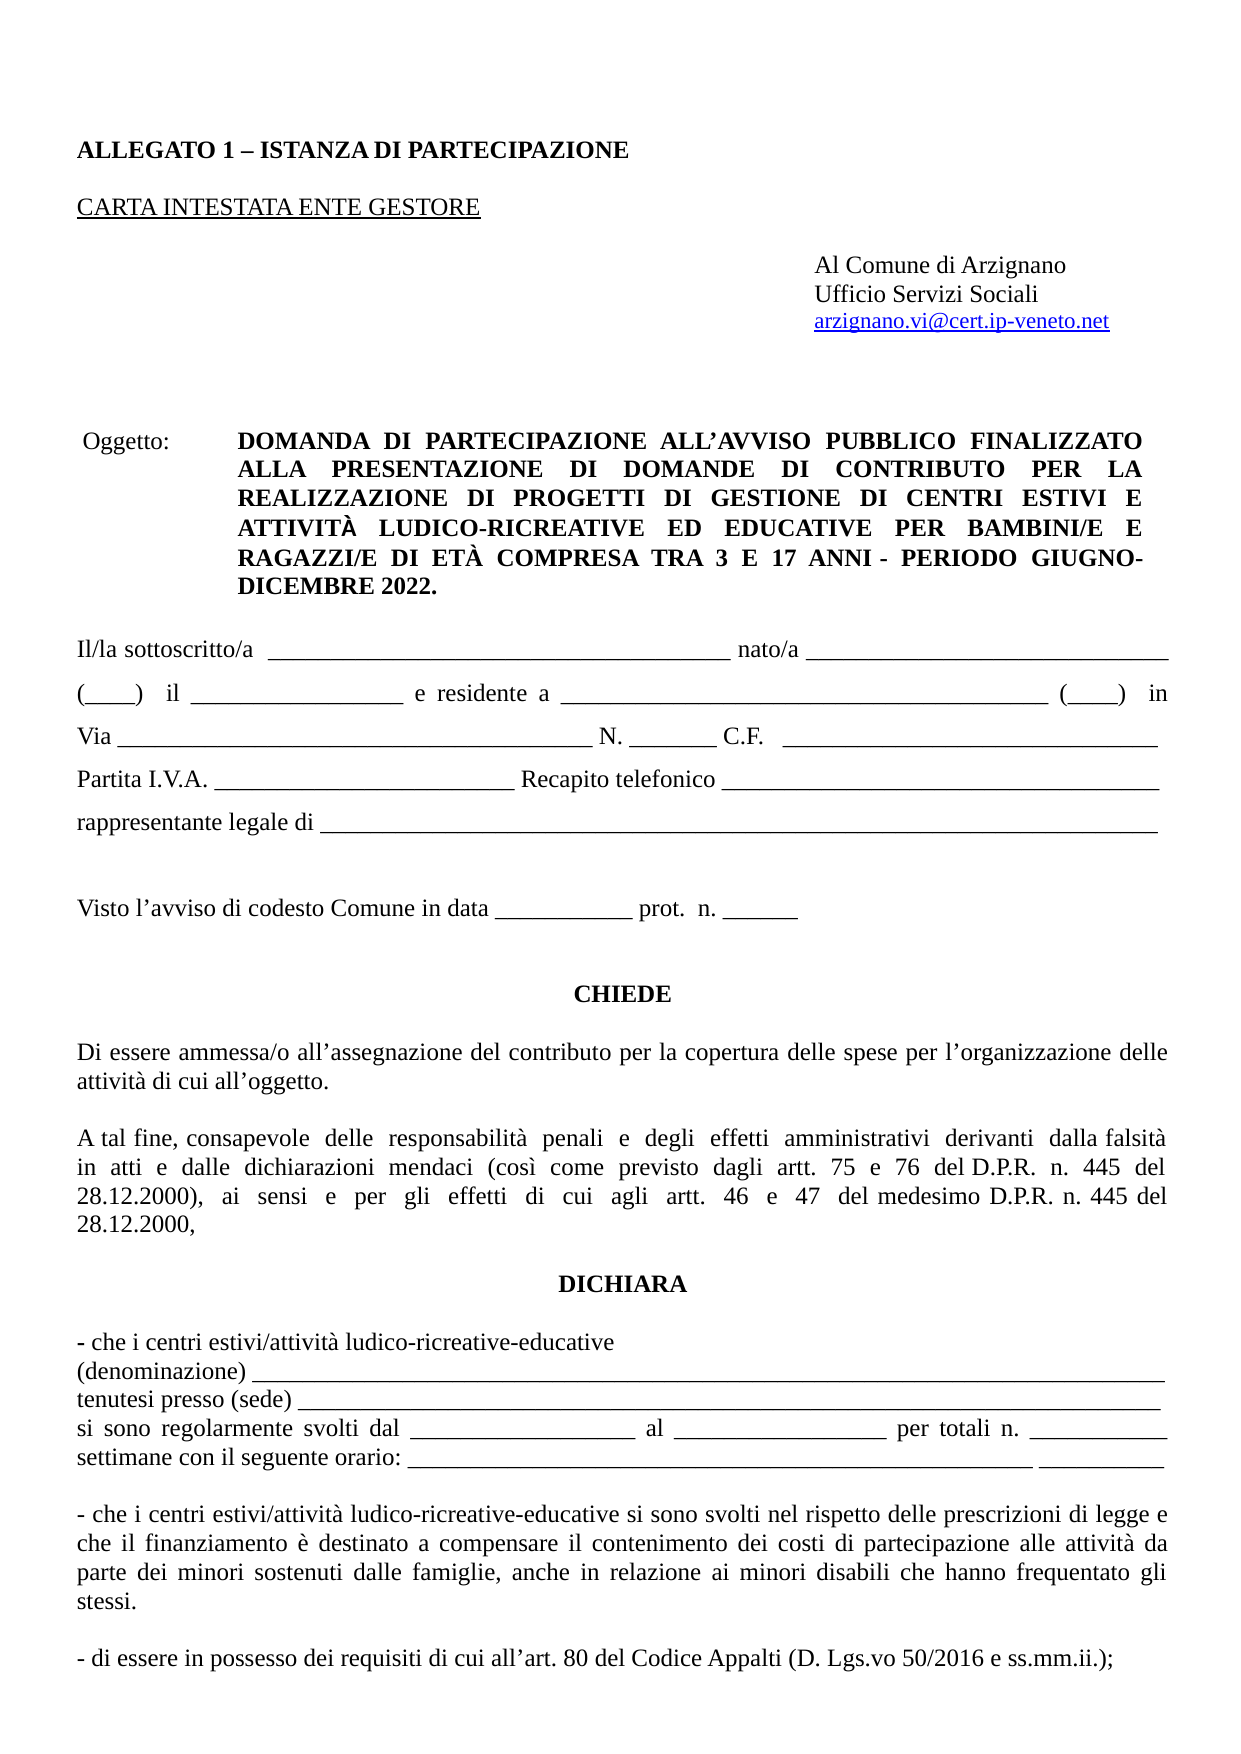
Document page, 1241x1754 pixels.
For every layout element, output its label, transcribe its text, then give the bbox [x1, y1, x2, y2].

text - che i centri estivi/attività ludico-ricreative-educative [77, 1327, 1169, 1356]
text Di essere ammessa/o all’assegnazione del contributo per la copertura delle spese per l’organizzazione delle attività di cui all’oggetto. [77, 1037, 1169, 1094]
text tenutesi presso (sede) _____________________________________________________________________ [77, 1384, 1169, 1413]
text DICHIARA [77, 1269, 1169, 1298]
text ALLEGATO 1 – ISTANZA DI PARTECIPAZIONE [77, 135, 1169, 164]
text Partita I.V.A. ________________________ Recapito telefonico ___________________________________ [77, 764, 1169, 793]
text A tal fine, consapevole delle responsabilità penali e degli effetti amministrativi derivanti dalla falsità in atti e dalle dichiarazioni mendaci (così come previsto dagli artt. 75 e 76 del D.P.R. n. 445 del 28.12.2000), ai sensi e per gli effetti di cui agli artt. 46 e 47 del medesimo D.P.R. n. 445 del 28.12.2000, [77, 1123, 1169, 1238]
text Al Comune di Arzignano [579, 250, 1169, 279]
text rappresentante legale di ___________________________________________________________________ [77, 807, 1169, 836]
table_header Oggetto: [77, 420, 222, 606]
text Il/la sottoscritto/a _____________________________________ nato/a _____________________________ (____) il _________________ e residente a _______________________________________ (____) in Via ______________________________________ N. _______ C.F. ______________________________ [77, 634, 1169, 749]
text arzignano.vi@cert.ip-veneto.net [578, 307, 1169, 334]
text CHIEDE [77, 979, 1169, 1008]
table_header DOMANDA DI PARTECIPAZIONE ALL’AVVISO PUBBLICO FINALIZZATO ALLA PRESENTAZIONE DI DOMANDE DI CONTRIBUTO PER LA REALIZZAZIONE DI PROGETTI DI GESTIONE DI CENTRI ESTIVI E ATTIVITÀ LUDICO-RICREATIVE ED EDUCATIVE PER BAMBINI/E E RAGAZZI/E DI ETÀ COMPRESA TRA 3 E 17 ANNI - PERIODO GIUGNO-DICEMBRE 2022. [222, 420, 1169, 606]
text (denominazione) _________________________________________________________________________ [77, 1356, 1169, 1384]
text Ufficio Servizi Sociali [579, 279, 1169, 307]
text - di essere in possesso dei requisiti di cui all’art. 80 del Codice Appalti (D. Lgs.vo 50/2016 e ss.mm.ii.); [77, 1643, 1169, 1672]
text - che i centri estivi/attività ludico-ricreative-educative si sono svolti nel rispetto delle prescrizioni di legge e che il finanziamento è destinato a compensare il contenimento dei costi di partecipazione alle attività da parte dei minori sostenuti dalle famiglie, anche in relazione ai minori disabili che hanno frequentato gli stessi. [77, 1499, 1169, 1614]
text Visto l’avviso di codesto Comune in data ___________ prot. n. ______ [77, 893, 1169, 922]
text CARTA INTESTATA ENTE GESTORE [77, 192, 1169, 221]
text si sono regolarmente svolti dal __________________ al _________________ per totali n. ___________ settimane con il seguente orario: __________________________________________________ __________ [77, 1413, 1169, 1471]
